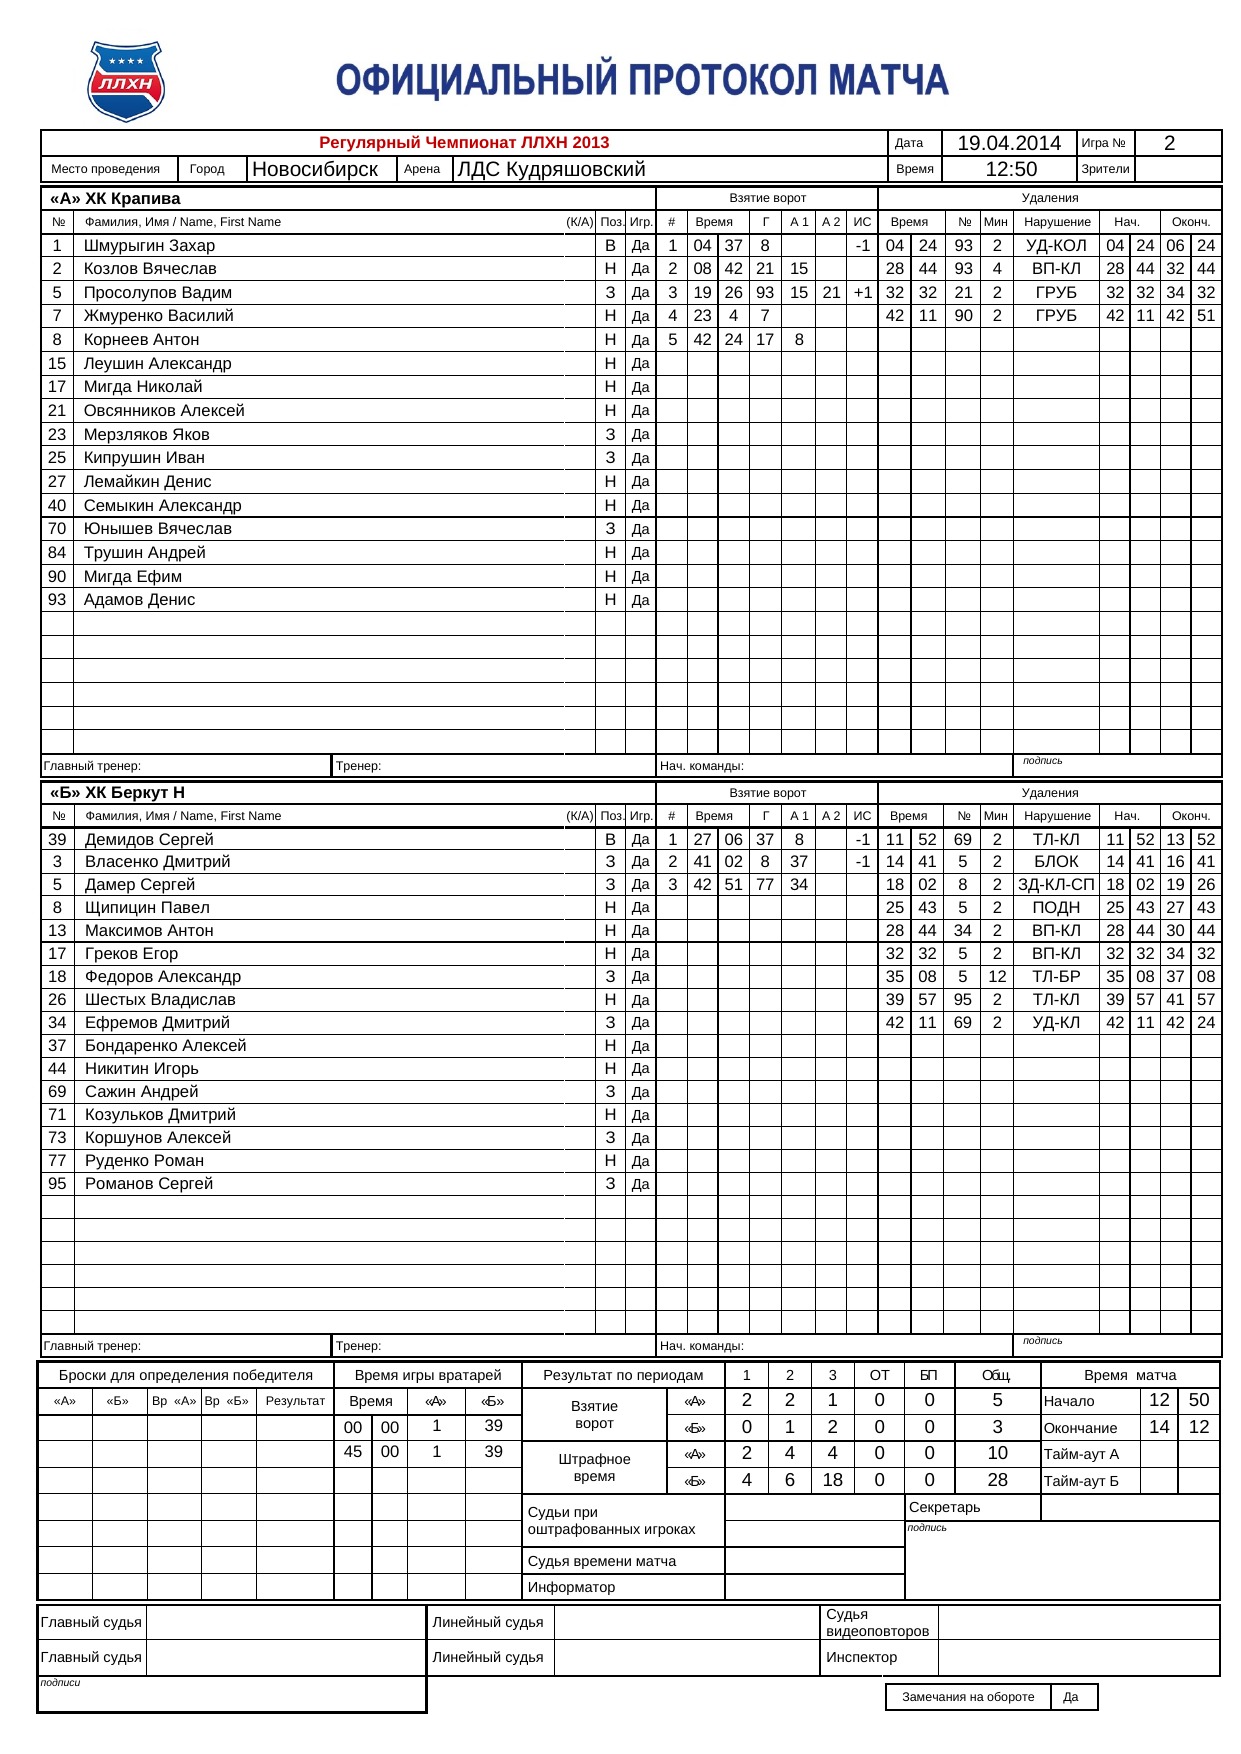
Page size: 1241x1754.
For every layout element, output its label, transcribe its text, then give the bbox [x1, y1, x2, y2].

table_cell [148, 1468, 201, 1493]
table_cell [1131, 730, 1160, 753]
table_cell 42 [1161, 305, 1190, 327]
table_cell [1100, 423, 1129, 445]
table_cell [782, 943, 815, 964]
table_cell [688, 470, 717, 493]
table_cell [782, 1035, 815, 1057]
table_cell [719, 352, 749, 374]
table_cell [1179, 1468, 1219, 1493]
table_cell Да [626, 850, 655, 872]
table_cell [1161, 494, 1190, 516]
table_cell 1 [769, 1415, 811, 1440]
table_cell 2 [981, 850, 1013, 872]
table_cell [1192, 1196, 1221, 1218]
table_cell [1014, 1104, 1099, 1126]
table_cell [912, 565, 945, 587]
table_cell [847, 328, 877, 351]
table_cell [657, 423, 687, 445]
table_cell Греков Егор [75, 943, 564, 964]
table_cell [847, 920, 877, 941]
table_cell [719, 494, 749, 516]
table_cell [1161, 328, 1190, 351]
table_cell [75, 1219, 564, 1241]
table_cell [657, 541, 687, 564]
table_cell 0 [855, 1415, 904, 1440]
table_cell Дамер Сергей [75, 874, 564, 895]
table_cell Г [750, 805, 781, 826]
table_cell [1014, 399, 1099, 422]
table_cell [719, 399, 749, 422]
table_cell [879, 518, 910, 540]
table_cell [148, 1416, 201, 1440]
table_cell [1192, 376, 1221, 398]
table_cell [1161, 518, 1190, 540]
table_cell -1 [847, 829, 877, 849]
table_cell [1100, 659, 1129, 682]
table_cell 26 [719, 281, 749, 303]
table_cell [912, 1127, 943, 1149]
table_cell [782, 352, 815, 374]
table_cell Оконч. [1161, 805, 1221, 826]
table_cell 19 [1161, 874, 1190, 895]
table_cell [1014, 423, 1099, 445]
table_cell [39, 1468, 92, 1493]
table_cell [816, 1081, 846, 1103]
table_cell [816, 1173, 846, 1195]
table_cell [912, 636, 945, 658]
table_header Удаления [879, 783, 1221, 803]
table_cell [879, 1311, 910, 1333]
table_cell [1100, 1035, 1129, 1057]
table_cell [719, 1173, 749, 1195]
table_cell [879, 446, 910, 469]
table_cell Да [626, 235, 655, 256]
table_cell Да [626, 352, 655, 374]
table_cell [1100, 1288, 1129, 1310]
table_cell 51 [719, 874, 749, 895]
table_cell [74, 683, 564, 706]
table_cell [1192, 399, 1221, 422]
table_cell [565, 683, 595, 706]
table_cell 28 [1100, 257, 1129, 280]
table_cell Город [179, 157, 246, 181]
table_cell [879, 730, 910, 753]
table_cell [750, 446, 781, 469]
table_cell [879, 1035, 910, 1057]
table_cell [719, 920, 749, 941]
table_cell З [596, 446, 625, 469]
table_cell [816, 235, 846, 256]
table_cell Результат [257, 1389, 333, 1413]
table_header 19.04.2014 [943, 131, 1076, 155]
table_cell [688, 920, 717, 941]
table_cell [816, 470, 846, 493]
table_cell [688, 966, 717, 987]
table_cell [816, 257, 846, 280]
table_cell [879, 328, 910, 351]
table_cell [408, 1494, 465, 1520]
table_cell [1100, 376, 1129, 398]
table_cell (К/А) [565, 805, 595, 826]
table_cell [879, 1196, 910, 1218]
table_cell [42, 1219, 74, 1241]
table_header Время игры вратарей [335, 1363, 521, 1387]
table_cell [1014, 1288, 1099, 1310]
table_cell [565, 518, 595, 540]
table_cell [42, 659, 73, 682]
table_cell Бондаренко Алексей [75, 1035, 564, 1057]
table_cell [912, 328, 945, 351]
table_cell [74, 636, 564, 658]
table_cell [688, 1311, 717, 1333]
table_cell [1192, 470, 1221, 493]
table_cell [257, 1521, 333, 1546]
table_cell [1014, 588, 1099, 611]
table_cell [750, 989, 781, 1011]
table_cell [565, 1311, 595, 1333]
table_cell [944, 1242, 980, 1264]
table_cell Вр «А» [148, 1389, 201, 1413]
table_cell З [596, 850, 625, 872]
table_cell [912, 1196, 943, 1218]
table_cell [657, 446, 687, 469]
table_cell Нач. команды: [657, 1335, 1012, 1356]
table_cell [782, 376, 815, 398]
table_cell Н [596, 896, 625, 918]
table_cell [626, 612, 655, 634]
table_cell [657, 1311, 687, 1333]
table_cell 5 [657, 328, 687, 351]
table_cell 42 [879, 305, 910, 327]
table_cell [596, 1242, 625, 1264]
table_cell [719, 423, 749, 445]
table_cell [373, 1494, 407, 1520]
table_cell [688, 446, 717, 469]
table_cell [1100, 1150, 1129, 1172]
table_cell [782, 470, 815, 493]
table_cell Да [626, 1058, 655, 1079]
table_cell [782, 588, 815, 611]
table_cell [565, 1058, 595, 1079]
table_cell 41 [1131, 850, 1160, 872]
table_cell Место проведения [42, 157, 177, 181]
table_cell Да [626, 588, 655, 611]
table_cell [879, 588, 910, 611]
table_cell [719, 683, 749, 706]
table_cell 4 [769, 1442, 811, 1467]
table_cell «А» [668, 1442, 724, 1467]
table_cell Секретарь [906, 1495, 1040, 1520]
table_cell [847, 1265, 877, 1287]
table_cell 2 [981, 235, 1013, 256]
table_cell 12 [981, 966, 1013, 987]
table_cell [1014, 328, 1099, 351]
table_cell [596, 612, 625, 634]
table_cell [1192, 565, 1221, 587]
table_cell [42, 636, 73, 658]
table_cell 52 [912, 829, 943, 849]
table_cell [555, 1606, 819, 1639]
table_cell [879, 1173, 910, 1195]
table_cell [1100, 1127, 1129, 1149]
table_cell Н [596, 1035, 625, 1057]
table_header «А» ХК Крапива [42, 188, 655, 209]
table_cell [1131, 423, 1160, 445]
table_cell [202, 1547, 256, 1573]
table_cell [596, 1288, 625, 1310]
table_cell [688, 683, 717, 706]
table_cell -1 [847, 850, 877, 872]
table_cell 5 [42, 281, 73, 303]
table_cell Главный тренер: [42, 1335, 330, 1356]
table_cell [596, 730, 625, 753]
table_cell [750, 1012, 781, 1033]
table_cell [335, 1521, 371, 1546]
table_cell Да [626, 518, 655, 540]
table_cell [1100, 399, 1129, 422]
table_cell 2 [981, 1012, 1013, 1033]
table_cell [981, 1219, 1013, 1241]
table_cell 2 [981, 874, 1013, 895]
table_cell [1161, 707, 1190, 729]
table_cell 24 [719, 328, 749, 351]
table_cell [688, 399, 717, 422]
table_cell [1192, 518, 1221, 540]
table_cell Н [596, 1150, 625, 1172]
table_cell [688, 659, 717, 682]
table_cell подпись [1014, 1335, 1221, 1356]
table_cell [719, 989, 749, 1011]
table_cell [847, 257, 877, 280]
table_cell [750, 588, 781, 611]
table_cell [1192, 1265, 1221, 1287]
table_cell [1014, 1127, 1099, 1149]
table_cell 37 [1161, 966, 1190, 987]
table_cell А 1 [782, 211, 815, 233]
table_cell [816, 352, 846, 374]
table_cell [1100, 1311, 1129, 1333]
table_cell [1161, 1242, 1190, 1264]
table_cell [939, 1606, 1219, 1639]
table_cell Н [596, 588, 625, 611]
table_cell 90 [946, 305, 980, 327]
table_cell Мигда Николай [74, 376, 564, 398]
table_cell [565, 1127, 595, 1149]
table_cell 57 [912, 989, 943, 1011]
table_cell [816, 541, 846, 564]
table_cell [688, 896, 717, 918]
table_cell [816, 328, 846, 351]
table_cell [981, 588, 1013, 611]
table_cell 2 [812, 1415, 854, 1440]
table_cell [816, 305, 846, 327]
table_cell [879, 565, 910, 587]
table_cell 12:50 [943, 157, 1076, 181]
table_cell [39, 1574, 92, 1599]
table_header Удаления [879, 188, 1221, 209]
table_cell ВП-КЛ [1014, 257, 1099, 280]
table_cell [879, 1104, 910, 1126]
table_cell 41 [1192, 850, 1221, 872]
table_cell Нарушение [1014, 211, 1099, 233]
table_cell Новосибирск [248, 157, 396, 181]
table_cell +1 [847, 281, 877, 303]
table_cell [1192, 328, 1221, 351]
table_cell [688, 1242, 717, 1264]
table_cell [1014, 1311, 1099, 1333]
table_cell Да [626, 1104, 655, 1126]
table_header Регулярный Чемпионат ЛЛХН 2013 [42, 131, 887, 155]
table_cell [1014, 683, 1099, 706]
table_cell З [596, 874, 625, 895]
table_cell [847, 1081, 877, 1103]
table_cell Да [626, 257, 655, 280]
table_cell «Б» [668, 1468, 724, 1493]
table_cell [981, 1242, 1013, 1264]
table_cell 27 [688, 829, 717, 849]
table_cell [782, 1219, 815, 1241]
table_cell 37 [42, 1035, 74, 1057]
table_cell [688, 1035, 717, 1057]
table_cell 28 [1100, 920, 1129, 941]
table_cell Нач. команды: [657, 755, 1012, 776]
table_cell [981, 352, 1013, 374]
table_cell 44 [1192, 257, 1221, 280]
table_cell 2 [981, 989, 1013, 1011]
table_cell Нарушение [1014, 805, 1099, 826]
table_cell [782, 1173, 815, 1195]
table_cell [1161, 565, 1190, 587]
table_cell [946, 659, 980, 682]
table_cell 26 [42, 989, 74, 1011]
table_cell [408, 1468, 465, 1493]
table_cell [782, 423, 815, 445]
table_cell [1161, 399, 1190, 422]
table_cell [883, 1677, 1220, 1681]
table_cell [847, 1104, 877, 1126]
table_cell [879, 1081, 910, 1103]
table_cell [1100, 1196, 1129, 1218]
table_cell [912, 1058, 943, 1079]
table_cell Штрафное время [523, 1442, 666, 1493]
table_cell [1100, 352, 1129, 374]
table_cell 23 [688, 305, 717, 327]
table_cell 32 [1100, 281, 1129, 303]
table_cell [408, 1574, 465, 1599]
table_cell [816, 565, 846, 587]
table_cell [1161, 659, 1190, 682]
table_cell 2 [769, 1389, 811, 1413]
table_cell 0 [855, 1468, 904, 1493]
table_cell [719, 1127, 749, 1149]
table_cell [1192, 352, 1221, 374]
table_cell [1100, 588, 1129, 611]
table_cell 42 [1100, 1012, 1129, 1033]
table_cell З [596, 1012, 625, 1033]
table_cell 7 [750, 305, 781, 327]
table_cell 32 [1131, 943, 1160, 964]
table_cell ГРУБ [1014, 281, 1099, 303]
table_cell [565, 235, 595, 256]
table_cell [847, 376, 877, 398]
table_cell 2 [981, 943, 1013, 964]
table_cell 2 [657, 850, 687, 872]
table_cell [657, 920, 687, 941]
table_cell З [596, 1127, 625, 1149]
table_cell [1161, 1311, 1190, 1333]
table_cell [657, 1150, 687, 1172]
table_cell 4 [812, 1442, 854, 1467]
table_cell [688, 494, 717, 516]
table_cell [816, 920, 846, 941]
table_cell [42, 1265, 74, 1287]
table_cell Да [626, 829, 655, 849]
table_cell [1100, 1173, 1129, 1195]
table_cell [816, 989, 846, 1011]
table_cell «Б » [466, 1389, 521, 1413]
table_cell ИС [847, 805, 877, 826]
table_cell [816, 636, 846, 658]
table_cell 5 [944, 896, 980, 918]
table_cell 32 [1100, 943, 1129, 964]
table_cell [373, 1547, 407, 1573]
table_cell [912, 1081, 943, 1103]
table_cell [1161, 423, 1190, 445]
table_cell [944, 1058, 980, 1079]
table_cell [657, 612, 687, 634]
table_cell [719, 707, 749, 729]
table_cell 28 [879, 920, 910, 941]
table_cell 39 [466, 1416, 521, 1440]
table_cell Мин [981, 805, 1013, 826]
table_cell Линейный судья [428, 1606, 554, 1639]
table_header «Б» ХК Беркут Н [42, 783, 655, 803]
table_cell 57 [1192, 989, 1221, 1011]
table_cell ИС [847, 211, 877, 233]
table_cell 2 [981, 305, 1013, 327]
table_cell Да [626, 399, 655, 422]
table_cell [565, 1219, 595, 1241]
table_cell [93, 1441, 147, 1467]
table_cell 27 [1161, 896, 1190, 918]
table_cell 84 [42, 541, 73, 564]
table_cell [750, 1288, 781, 1310]
table_cell [719, 565, 749, 587]
table_cell [782, 1288, 815, 1310]
table_cell 18 [42, 966, 74, 987]
table_cell [912, 470, 945, 493]
table_cell [782, 920, 815, 941]
table_cell [816, 896, 846, 918]
table_cell [688, 707, 717, 729]
table_cell [879, 1127, 910, 1149]
table_cell [981, 1058, 1013, 1079]
table_cell 34 [782, 874, 815, 895]
table_cell Н [596, 328, 625, 351]
table_cell [1192, 541, 1221, 564]
table_cell 12 [1179, 1415, 1219, 1440]
table_cell [750, 920, 781, 941]
table_cell [981, 494, 1013, 516]
table_cell 4 [657, 305, 687, 327]
table_cell [944, 1035, 980, 1057]
table_cell [981, 1196, 1013, 1218]
table_cell 52 [1192, 829, 1221, 849]
table_cell [1014, 352, 1099, 374]
table_cell [1131, 494, 1160, 516]
table_cell Главный тренер: [42, 755, 330, 776]
table_cell 21 [946, 281, 980, 303]
table_cell [912, 446, 945, 469]
table_cell [750, 1196, 781, 1218]
table_cell [1161, 1081, 1190, 1103]
picture [5, 28, 1179, 129]
table_cell Нач. [1100, 805, 1160, 826]
table_cell [688, 588, 717, 611]
table_cell [596, 659, 625, 682]
table_cell [335, 1494, 371, 1520]
table_cell [1100, 683, 1129, 706]
table_cell [782, 399, 815, 422]
table_cell [981, 1173, 1013, 1195]
table_cell [782, 1265, 815, 1287]
table_cell [816, 1104, 846, 1126]
table_cell [946, 588, 980, 611]
table_cell [981, 446, 1013, 469]
table_cell 32 [912, 281, 945, 303]
table_cell З [596, 518, 625, 540]
table_cell 28 [956, 1468, 1040, 1493]
table_cell 8 [42, 896, 74, 918]
table_cell [626, 683, 655, 706]
table_cell [257, 1574, 333, 1599]
table_cell [782, 494, 815, 516]
table_cell [816, 874, 846, 895]
table_cell [816, 1127, 846, 1149]
table_cell [1131, 328, 1160, 351]
table_cell [879, 1242, 910, 1264]
table_cell [1192, 1219, 1221, 1241]
table_cell [750, 1173, 781, 1195]
table_cell [750, 1104, 781, 1126]
table_cell [719, 636, 749, 658]
table_cell [565, 328, 595, 351]
table_cell 32 [879, 281, 910, 303]
table_cell [1192, 1242, 1221, 1264]
table_cell [657, 352, 687, 374]
table_cell 37 [782, 850, 815, 872]
table_cell [944, 1081, 980, 1103]
table_cell 1 [657, 235, 687, 256]
table_cell [816, 850, 846, 872]
table_cell [1100, 612, 1129, 634]
table_cell Главный судья [39, 1606, 146, 1639]
table_cell 10 [956, 1442, 1040, 1467]
table_cell [816, 683, 846, 706]
table_cell [750, 659, 781, 682]
table_cell [1161, 1196, 1190, 1218]
table_cell [688, 376, 717, 398]
table_cell Да [626, 446, 655, 469]
table_cell [750, 399, 781, 422]
table_cell [816, 423, 846, 445]
table_cell [688, 730, 717, 753]
table_cell 02 [1131, 874, 1160, 895]
table_cell # [657, 805, 687, 826]
table_cell 17 [42, 943, 74, 964]
table_cell [1192, 1058, 1221, 1079]
table_cell [257, 1494, 333, 1520]
table_cell [657, 1196, 687, 1218]
table_cell [879, 1265, 910, 1287]
table_cell [1100, 1058, 1129, 1079]
table_cell «А» [39, 1389, 92, 1413]
table_cell [944, 1219, 980, 1241]
table_cell Просолупов Вадим [74, 281, 564, 303]
table_cell Жмуренко Василий [74, 305, 564, 327]
table_cell Тренер: [333, 1335, 655, 1356]
table_cell Адамов Денис [74, 588, 564, 611]
table_cell [1161, 1173, 1190, 1195]
table_cell [981, 730, 1013, 753]
table_cell [75, 1288, 564, 1310]
table_cell З [596, 281, 625, 303]
table_cell [726, 1495, 904, 1520]
table_cell [847, 305, 877, 327]
table_cell [39, 1547, 92, 1573]
table_cell [719, 730, 749, 753]
table_cell 08 [1192, 966, 1221, 987]
table_cell № [42, 211, 73, 233]
table_cell [1100, 707, 1129, 729]
table_cell 16 [1161, 850, 1190, 872]
table_cell [466, 1547, 521, 1573]
table_cell [39, 1416, 92, 1440]
table_cell [688, 518, 717, 540]
table_cell [1131, 1242, 1160, 1264]
table_cell [1161, 1219, 1190, 1241]
table_cell [750, 896, 781, 918]
table_cell [719, 518, 749, 540]
table_cell [1192, 636, 1221, 658]
table_cell [657, 1219, 687, 1241]
table_cell [202, 1416, 256, 1440]
table_cell [912, 1150, 943, 1172]
table_cell 25 [1100, 896, 1129, 918]
table_cell 6 [769, 1468, 811, 1493]
table_cell [847, 730, 877, 753]
table_cell [657, 943, 687, 964]
table_cell 26 [1192, 874, 1221, 895]
table_cell ТЛ-КЛ [1014, 989, 1099, 1011]
table_cell 23 [42, 423, 73, 445]
table_cell 42 [1100, 305, 1129, 327]
table_cell 34 [42, 1012, 74, 1033]
table_header Результат по периодам [523, 1363, 724, 1387]
table_cell ВП-КЛ [1014, 943, 1099, 964]
table_cell 21 [816, 281, 846, 303]
table_cell [1131, 636, 1160, 658]
table_cell [373, 1574, 407, 1599]
table_cell 1 [42, 235, 73, 256]
table_cell [626, 1265, 655, 1287]
table_cell 02 [719, 850, 749, 872]
table_cell 18 [812, 1468, 854, 1493]
table_cell [565, 1081, 595, 1103]
table_cell [1161, 730, 1190, 753]
table_cell Да [626, 896, 655, 918]
table_cell [1192, 1081, 1221, 1103]
table_cell [879, 612, 910, 634]
table_cell [981, 683, 1013, 706]
table_cell 15 [782, 281, 815, 303]
table_cell Леушин Александр [74, 352, 564, 374]
table_cell [946, 730, 980, 753]
table_cell [782, 541, 815, 564]
table_cell [1192, 494, 1221, 516]
table_cell Да [626, 541, 655, 564]
table_cell [1131, 565, 1160, 587]
table_cell 12 [1141, 1389, 1177, 1413]
table_cell [719, 376, 749, 398]
table_cell [750, 470, 781, 493]
table_cell Н [596, 943, 625, 964]
table_cell 2 [726, 1442, 768, 1467]
table_cell Мин [981, 211, 1013, 233]
table_cell Семыкин Александр [74, 494, 564, 516]
table_cell [626, 730, 655, 753]
table_cell [981, 328, 1013, 351]
table_cell Да [626, 989, 655, 1011]
table_cell [1136, 157, 1221, 181]
table_cell [946, 707, 980, 729]
table_cell [1131, 1265, 1160, 1287]
table_cell [879, 707, 910, 729]
table_cell З [596, 423, 625, 445]
table_cell [565, 257, 595, 280]
table_cell [1014, 1150, 1099, 1172]
table_cell [555, 1640, 819, 1675]
table_cell 32 [1192, 281, 1221, 303]
table_cell УД-КЛ [1014, 1012, 1099, 1033]
table_cell 2 [726, 1389, 768, 1413]
table_cell 40 [42, 494, 73, 516]
table_cell [782, 1081, 815, 1103]
table_cell 00 [373, 1441, 407, 1467]
table_cell [1131, 1150, 1160, 1172]
table_cell [719, 1081, 749, 1103]
table_cell [816, 1058, 846, 1079]
table_cell [1161, 470, 1190, 493]
table_cell [657, 1288, 687, 1310]
table_cell [1192, 1035, 1221, 1057]
table_cell Информатор [523, 1575, 724, 1599]
table_cell [1014, 1196, 1099, 1218]
table_cell [946, 423, 980, 445]
table_cell [1161, 1288, 1190, 1310]
table_cell [981, 470, 1013, 493]
table_cell [782, 896, 815, 918]
table_cell [1131, 1127, 1160, 1149]
table_cell [565, 612, 595, 634]
table_cell [750, 1219, 781, 1241]
table_cell [912, 1104, 943, 1126]
table_cell [944, 1265, 980, 1287]
table_cell 41 [1161, 989, 1190, 1011]
table_cell [39, 1521, 92, 1546]
table_cell [946, 399, 980, 422]
table_cell [1179, 1441, 1219, 1467]
table_cell [1014, 707, 1099, 729]
table_header Взятие ворот [657, 783, 877, 803]
table_cell [565, 281, 595, 303]
table_cell «А» [668, 1389, 724, 1413]
table_cell 69 [944, 1012, 980, 1033]
table_cell Время [688, 805, 749, 826]
table_cell [565, 1288, 595, 1310]
table_cell Время [889, 157, 941, 181]
table_cell [408, 1521, 465, 1546]
table_cell [1131, 1173, 1160, 1195]
table_cell [657, 659, 687, 682]
table_cell [657, 1173, 687, 1195]
table_cell [688, 1104, 717, 1126]
table_cell 37 [719, 235, 749, 256]
table_cell [1131, 1081, 1160, 1103]
table_header 1 [726, 1363, 768, 1387]
table_cell [565, 896, 595, 918]
table_cell [750, 423, 781, 445]
table_cell [657, 1265, 687, 1287]
table_cell [626, 707, 655, 729]
table_cell [1131, 541, 1160, 564]
table_cell [75, 1311, 564, 1333]
table_cell Нач. [1100, 211, 1160, 233]
table_cell [879, 352, 910, 374]
table_cell Да [626, 966, 655, 987]
table_cell [726, 1548, 904, 1573]
table_cell Вр «Б» [202, 1389, 256, 1413]
table_cell [657, 494, 687, 516]
table_cell Н [596, 352, 625, 374]
table_cell [1161, 588, 1190, 611]
table_cell [42, 1242, 74, 1264]
table_cell Сажин Андрей [75, 1081, 564, 1103]
table_cell [657, 966, 687, 987]
table_cell [1014, 470, 1099, 493]
table_cell [1161, 1035, 1190, 1057]
table_cell [565, 423, 595, 445]
table_cell [1131, 518, 1160, 540]
table_cell [657, 1012, 687, 1033]
table_cell [847, 446, 877, 469]
table_cell [1014, 636, 1099, 658]
table_cell [879, 541, 910, 564]
table_cell [1192, 1127, 1221, 1149]
table_cell 43 [912, 896, 943, 918]
table_cell 25 [879, 896, 910, 918]
table_cell [944, 1196, 980, 1218]
table_cell [565, 305, 595, 327]
table_cell Демидов Сергей [75, 829, 564, 849]
table_cell [1131, 659, 1160, 682]
table_cell [565, 1104, 595, 1126]
table_cell [93, 1574, 147, 1599]
table_cell [750, 376, 781, 398]
table_cell [565, 659, 595, 682]
table_cell [879, 494, 910, 516]
table_cell [565, 636, 595, 658]
table_cell [565, 588, 595, 611]
table_cell [1099, 1682, 1220, 1711]
table_cell [1100, 494, 1129, 516]
table_cell Поз. [596, 211, 625, 233]
table_cell 11 [912, 1012, 943, 1033]
table_cell [946, 376, 980, 398]
table_cell 8 [782, 328, 815, 351]
table_cell 2 [981, 281, 1013, 303]
table_cell [719, 1035, 749, 1057]
table_cell [719, 541, 749, 564]
table_cell 27 [42, 470, 73, 493]
table_cell [565, 989, 595, 1011]
table_cell Да [626, 920, 655, 941]
table_cell [912, 730, 945, 753]
table_cell Мигда Ефим [74, 565, 564, 587]
table_cell [782, 1012, 815, 1033]
table_cell [1014, 376, 1099, 398]
table_cell [565, 943, 595, 964]
table_cell 00 [335, 1416, 371, 1440]
table_cell [847, 423, 877, 445]
table_cell 39 [466, 1441, 521, 1467]
table_cell (К/А) [565, 211, 595, 233]
table_cell 71 [42, 1104, 74, 1126]
table_cell [657, 470, 687, 493]
table_cell БЛОК [1014, 850, 1099, 872]
table_cell [1014, 494, 1099, 516]
table_cell 4 [719, 305, 749, 327]
table_cell № [42, 805, 74, 826]
table_cell 35 [1100, 966, 1129, 987]
table_cell [565, 446, 595, 469]
table_cell [912, 1265, 943, 1287]
table_cell [1014, 612, 1099, 634]
table_cell [1161, 1127, 1190, 1149]
table_cell [202, 1494, 256, 1520]
table_cell [1192, 1150, 1221, 1172]
table_cell Окончание [1042, 1415, 1140, 1440]
table_cell [93, 1416, 147, 1440]
table_cell Максимов Антон [75, 920, 564, 941]
table_cell [1131, 399, 1160, 422]
table_cell Да [626, 874, 655, 895]
table_cell 8 [782, 829, 815, 849]
table_cell [750, 1265, 781, 1287]
table_cell [1131, 376, 1160, 398]
table_cell [335, 1468, 371, 1493]
table_cell [719, 1242, 749, 1264]
table_cell [1161, 352, 1190, 374]
table_cell 04 [1100, 235, 1129, 256]
table_cell [719, 1311, 749, 1333]
table_cell [912, 683, 945, 706]
table_cell [847, 1035, 877, 1057]
table_cell [565, 565, 595, 587]
table_cell 42 [719, 257, 749, 280]
table_cell [847, 494, 877, 516]
table_cell [657, 1242, 687, 1264]
table_cell [750, 683, 781, 706]
table_cell 70 [42, 518, 73, 540]
table_cell [1131, 1196, 1160, 1218]
table_cell [981, 518, 1013, 540]
table_cell 42 [879, 1012, 910, 1033]
table_cell [879, 470, 910, 493]
table_cell [1131, 1058, 1160, 1079]
table_cell 15 [782, 257, 815, 280]
table_cell [782, 636, 815, 658]
table_cell [750, 1058, 781, 1079]
table_cell 28 [879, 257, 910, 280]
table_cell [782, 683, 815, 706]
table_cell Н [596, 989, 625, 1011]
table_cell [816, 1035, 846, 1057]
table_cell 34 [1161, 943, 1190, 964]
table_cell 43 [1131, 896, 1160, 918]
table_cell [1161, 376, 1190, 398]
table_cell [847, 1127, 877, 1149]
table_cell [981, 659, 1013, 682]
table_cell [565, 1196, 595, 1218]
table_cell 69 [944, 829, 980, 849]
table_cell [847, 565, 877, 587]
table_cell Тайм-аут А [1042, 1441, 1140, 1467]
table_cell [816, 1288, 846, 1310]
table_cell [782, 1058, 815, 1079]
table_cell УД-КОЛ [1014, 235, 1099, 256]
table_cell [1131, 1035, 1160, 1057]
table_cell [879, 659, 910, 682]
table_cell 11 [1131, 1012, 1160, 1033]
table_cell Н [596, 1058, 625, 1079]
table_cell 4 [981, 257, 1013, 280]
table_cell [257, 1441, 333, 1467]
table_cell 39 [42, 829, 74, 849]
table_cell [657, 1127, 687, 1149]
table_cell [596, 683, 625, 706]
table_cell Да [626, 328, 655, 351]
table_cell 39 [879, 989, 910, 1011]
table_cell Да [626, 423, 655, 445]
table_cell 8 [42, 328, 73, 351]
table_cell [1192, 659, 1221, 682]
table_cell [847, 943, 877, 964]
table_cell Н [596, 494, 625, 516]
table_cell [1192, 1288, 1221, 1310]
table_cell подпись [906, 1522, 1219, 1599]
table_cell Руденко Роман [75, 1150, 564, 1172]
table_cell [688, 1058, 717, 1079]
table_cell [981, 541, 1013, 564]
table_cell [335, 1574, 371, 1599]
table_header Броски для определения победителя [39, 1363, 333, 1387]
table_cell [912, 352, 945, 374]
table_cell 1 [408, 1441, 465, 1467]
table_cell [1100, 446, 1129, 469]
table_cell 24 [912, 235, 945, 256]
table_cell [596, 1265, 625, 1287]
table_cell [257, 1468, 333, 1493]
table_cell [750, 1035, 781, 1057]
table_cell 13 [42, 920, 74, 941]
table_cell [782, 1311, 815, 1333]
table_cell [912, 1035, 943, 1057]
table_cell [1131, 612, 1160, 634]
table_cell А 2 [816, 805, 846, 826]
table_cell Главный судья [39, 1640, 146, 1675]
table_cell [816, 1196, 846, 1218]
table_cell [147, 1640, 425, 1675]
table_cell [565, 707, 595, 729]
table_cell [257, 1416, 333, 1440]
table_cell [879, 1150, 910, 1172]
table_cell [1100, 328, 1129, 351]
table_cell [39, 1441, 92, 1467]
table_cell [782, 1127, 815, 1149]
table_cell [688, 1265, 717, 1287]
table_cell [1161, 1104, 1190, 1126]
table_cell 5 [42, 874, 74, 895]
table_cell [42, 1311, 74, 1333]
table_cell [565, 730, 595, 753]
table_cell Оконч. [1161, 211, 1221, 233]
table_cell Да [626, 1127, 655, 1149]
table_cell [879, 1288, 910, 1310]
table_cell 00 [373, 1416, 407, 1440]
table_cell [879, 683, 910, 706]
table_cell Да [626, 1081, 655, 1103]
table_cell 18 [1100, 874, 1129, 895]
table_cell [202, 1468, 256, 1493]
table_cell 1 [812, 1389, 854, 1413]
table_cell [719, 446, 749, 469]
table_cell [816, 612, 846, 634]
table_cell подписи [39, 1677, 425, 1711]
table_cell [816, 588, 846, 611]
table_cell 3 [956, 1415, 1040, 1440]
table_cell 15 [42, 352, 73, 374]
table_cell [626, 1196, 655, 1218]
table_cell [626, 1219, 655, 1241]
table_cell [847, 1219, 877, 1241]
table_cell 08 [688, 257, 717, 280]
table_cell [719, 588, 749, 611]
table_cell № [944, 805, 980, 826]
table_cell [466, 1494, 521, 1520]
table_cell [981, 423, 1013, 445]
table_cell [939, 1640, 1219, 1675]
table_cell 95 [944, 989, 980, 1011]
table_cell Судья видеоповторов [821, 1606, 938, 1639]
table_cell [626, 1288, 655, 1310]
table_cell [1100, 518, 1129, 540]
table_cell [946, 494, 980, 516]
table_cell [1161, 1265, 1190, 1287]
table_cell [75, 1242, 564, 1264]
table_cell Да [626, 470, 655, 493]
table_cell [816, 730, 846, 753]
table_cell [719, 1104, 749, 1126]
table_cell [688, 541, 717, 564]
table_cell [816, 659, 846, 682]
table_cell [202, 1521, 256, 1546]
table_cell [202, 1441, 256, 1467]
table_cell [688, 1173, 717, 1195]
table_cell 21 [750, 257, 781, 280]
table_cell [657, 1035, 687, 1057]
table_cell [688, 1127, 717, 1149]
table_cell [657, 565, 687, 587]
table_cell 14 [1100, 850, 1129, 872]
table_cell [750, 707, 781, 729]
table_cell [981, 1288, 1013, 1310]
table_cell [596, 707, 625, 729]
table_cell [847, 612, 877, 634]
table_cell [847, 470, 877, 493]
table_cell Трушин Андрей [74, 541, 564, 564]
table_cell Игр. [626, 211, 655, 233]
table_cell [657, 399, 687, 422]
table_cell [782, 730, 815, 753]
table_cell [596, 1219, 625, 1241]
table_cell [847, 966, 877, 987]
table_cell [912, 1242, 943, 1264]
table_cell [912, 518, 945, 540]
table_cell 52 [1131, 829, 1160, 849]
table_cell [750, 1242, 781, 1264]
table_cell 2 [981, 920, 1013, 941]
table_cell [147, 1606, 425, 1639]
table_cell 04 [688, 235, 717, 256]
table_cell Н [596, 470, 625, 493]
table_cell [42, 683, 73, 706]
table_cell [1161, 612, 1190, 634]
table_cell Да [626, 1012, 655, 1033]
table_cell Н [596, 920, 625, 941]
table_cell [1014, 1173, 1099, 1195]
table_cell Щипицин Павел [75, 896, 564, 918]
table_cell 2 [981, 896, 1013, 918]
table_cell [565, 829, 595, 849]
table_header Дата [889, 131, 941, 155]
table_cell [1141, 1468, 1177, 1493]
table_cell Линейный судья [428, 1640, 554, 1675]
table_cell Федоров Александр [75, 966, 564, 987]
table_cell # [657, 211, 687, 233]
table_cell [816, 1219, 846, 1241]
table_cell В [596, 829, 625, 849]
table_cell [466, 1468, 521, 1493]
table_cell 3 [657, 874, 687, 895]
table_cell [93, 1468, 147, 1493]
table_cell [782, 1196, 815, 1218]
table_cell [946, 565, 980, 587]
table_cell 17 [750, 328, 781, 351]
table_cell [688, 989, 717, 1011]
table_cell [847, 352, 877, 374]
table_cell 0 [905, 1415, 954, 1440]
table_cell Никитин Игорь [75, 1058, 564, 1079]
table_cell Козлов Вячеслав [74, 257, 564, 280]
table_cell [847, 707, 877, 729]
table_cell 5 [944, 943, 980, 964]
table_cell 32 [1161, 257, 1190, 280]
table_cell [912, 1288, 943, 1310]
table_cell [750, 966, 781, 987]
table_cell 24 [1131, 235, 1160, 256]
table_cell 06 [1161, 235, 1190, 256]
table_cell 93 [946, 257, 980, 280]
table_cell [912, 1219, 943, 1241]
table_cell Взятие ворот [523, 1389, 666, 1440]
table_cell 14 [1141, 1415, 1177, 1440]
table_cell [1192, 446, 1221, 469]
table_cell [1131, 1104, 1160, 1126]
table_cell [1100, 636, 1129, 658]
table_cell 44 [1192, 920, 1221, 941]
table_cell [1131, 683, 1160, 706]
table_cell 7 [42, 305, 73, 327]
table_cell Ефремов Дмитрий [75, 1012, 564, 1033]
table_cell В [596, 235, 625, 256]
table_cell Юнышев Вячеслав [74, 518, 564, 540]
table_cell [74, 612, 564, 634]
table_cell [879, 636, 910, 658]
table_cell [1100, 1081, 1129, 1103]
table_cell [847, 1058, 877, 1079]
table_cell [1131, 1288, 1160, 1310]
table_cell [912, 494, 945, 516]
table_cell Да [626, 1035, 655, 1057]
table_cell [847, 1012, 877, 1033]
table_cell [596, 636, 625, 658]
table_cell [1014, 446, 1099, 469]
table_cell 42 [688, 328, 717, 351]
table_cell [1192, 612, 1221, 634]
table_cell [1100, 1104, 1129, 1126]
table_cell [42, 1288, 74, 1310]
table_cell [912, 423, 945, 445]
table_cell [981, 1035, 1013, 1057]
table_cell [1192, 423, 1221, 445]
table_cell [782, 707, 815, 729]
table_cell [688, 352, 717, 374]
table_cell [565, 376, 595, 398]
table_cell [565, 1242, 595, 1264]
table_cell [946, 470, 980, 493]
table_cell [847, 1150, 877, 1172]
table_cell 45 [335, 1441, 371, 1467]
table_cell [1100, 1265, 1129, 1287]
table_cell 0 [905, 1468, 954, 1493]
table_cell [719, 1058, 749, 1079]
table_cell [912, 659, 945, 682]
table_cell [912, 1311, 943, 1333]
table_cell [657, 1058, 687, 1079]
table_cell 0 [905, 1442, 954, 1467]
table_cell [335, 1547, 371, 1573]
table_cell [1100, 1242, 1129, 1264]
table_cell [657, 518, 687, 540]
table_cell [42, 612, 73, 634]
table_cell [946, 328, 980, 351]
table_cell 04 [879, 235, 910, 256]
table_cell [750, 1311, 781, 1333]
table_cell [1014, 518, 1099, 540]
table_cell 93 [750, 281, 781, 303]
table_cell [782, 612, 815, 634]
table_cell [816, 829, 846, 849]
table_cell [688, 612, 717, 634]
table_cell 1 [408, 1416, 465, 1440]
table_cell [657, 588, 687, 611]
table_cell 41 [688, 850, 717, 872]
table_cell [782, 989, 815, 1011]
table_cell [1131, 470, 1160, 493]
table_cell [1192, 683, 1221, 706]
table_cell [750, 541, 781, 564]
table_cell [847, 1196, 877, 1218]
table_cell [202, 1574, 256, 1599]
table_cell [1014, 1242, 1099, 1264]
table_cell [981, 1265, 1013, 1287]
table_cell 44 [1131, 257, 1160, 280]
table_cell [782, 305, 815, 327]
table_cell [946, 352, 980, 374]
table_cell [148, 1494, 201, 1520]
table_cell [981, 636, 1013, 658]
table_cell [565, 1012, 595, 1033]
table_cell 30 [1161, 920, 1190, 941]
table_cell [719, 1265, 749, 1287]
table_cell [1014, 1219, 1099, 1241]
table_cell [93, 1547, 147, 1573]
table_cell [879, 376, 910, 398]
table_header Общ. [956, 1363, 1040, 1387]
table_cell [750, 1127, 781, 1149]
table_cell [816, 707, 846, 729]
table_cell [879, 423, 910, 445]
table_cell 77 [750, 874, 781, 895]
table_cell [565, 352, 595, 374]
table_cell [816, 1150, 846, 1172]
table_cell [719, 943, 749, 964]
table_cell 5 [944, 850, 980, 872]
table_cell 34 [944, 920, 980, 941]
table_cell [657, 683, 687, 706]
table_cell 2 [657, 257, 687, 280]
table_cell [782, 565, 815, 587]
table_header Игра № [1078, 131, 1134, 155]
table_cell [944, 1288, 980, 1310]
table_cell [626, 1311, 655, 1333]
table_cell Время [879, 805, 943, 826]
table_cell ЗД-КЛ-СП [1014, 874, 1099, 895]
table_cell [912, 376, 945, 398]
table_cell 2 [981, 829, 1013, 849]
table_cell 24 [1192, 1012, 1221, 1033]
table_cell 11 [879, 829, 910, 849]
table_cell [1014, 565, 1099, 587]
table_cell Н [596, 376, 625, 398]
table_cell [565, 470, 595, 493]
table_cell 32 [912, 943, 943, 964]
table_cell [373, 1521, 407, 1546]
table_cell [1014, 1035, 1099, 1057]
table_cell Г [750, 211, 781, 233]
table_cell [981, 1127, 1013, 1149]
table_cell 39 [1100, 989, 1129, 1011]
table_cell ПОДН [1014, 896, 1099, 918]
table_cell [782, 659, 815, 682]
table_cell [688, 943, 717, 964]
table_cell [74, 659, 564, 682]
table_cell 32 [1131, 281, 1160, 303]
table_cell Поз. [596, 805, 625, 826]
table_cell 08 [1131, 966, 1160, 987]
table_cell [1014, 730, 1099, 753]
table_cell Да [626, 376, 655, 398]
table_cell [1014, 1058, 1099, 1079]
table_cell 0 [726, 1415, 768, 1440]
table_cell [946, 541, 980, 564]
table_header 2 [769, 1363, 811, 1387]
table_cell 42 [1161, 1012, 1190, 1033]
table_cell [657, 376, 687, 398]
table_cell [816, 494, 846, 516]
table_cell Шмурыгин Захар [74, 235, 564, 256]
table_cell [688, 565, 717, 587]
table_cell [408, 1547, 465, 1573]
table_cell 06 [719, 829, 749, 849]
table_cell [946, 683, 980, 706]
table_cell [1192, 588, 1221, 611]
table_cell З [596, 1173, 625, 1195]
table_cell 57 [1131, 989, 1160, 1011]
table_cell [912, 399, 945, 422]
table_cell [657, 636, 687, 658]
table_cell Да [626, 1173, 655, 1195]
table_cell [1141, 1441, 1177, 1467]
table_cell [782, 1150, 815, 1172]
table_cell [1042, 1495, 1219, 1520]
table_cell [816, 1242, 846, 1264]
table_cell [565, 966, 595, 987]
table_cell [1161, 541, 1190, 564]
table_cell [719, 896, 749, 918]
table_header Время матча [1042, 1363, 1219, 1387]
table_cell [719, 966, 749, 987]
table_cell [750, 518, 781, 540]
table_cell [719, 1219, 749, 1241]
table_cell -1 [847, 235, 877, 256]
table_cell [93, 1494, 147, 1520]
table_cell [719, 1012, 749, 1033]
table_cell [565, 1173, 595, 1195]
table_cell [816, 1012, 846, 1033]
table_cell 18 [879, 874, 910, 895]
table_cell [1131, 1219, 1160, 1241]
table_cell [944, 1127, 980, 1149]
table_cell [981, 1104, 1013, 1126]
table_cell [847, 874, 877, 895]
table_cell [816, 399, 846, 422]
table_cell [373, 1468, 407, 1493]
table_cell [1192, 730, 1221, 753]
table_cell [1014, 1265, 1099, 1287]
table_cell Мерзляков Яков [74, 423, 564, 445]
table_cell [847, 1173, 877, 1195]
table_cell [981, 376, 1013, 398]
table_cell [816, 518, 846, 540]
table_cell 37 [750, 829, 781, 849]
table_cell [946, 446, 980, 469]
table_cell [944, 1104, 980, 1126]
table_cell [42, 707, 73, 729]
table_cell 5 [956, 1389, 1040, 1413]
table_cell 24 [1192, 235, 1221, 256]
table_cell 21 [42, 399, 73, 422]
table_cell Тренер: [333, 755, 655, 776]
table_cell [1161, 1058, 1190, 1079]
table_cell [816, 966, 846, 987]
table_cell 4 [726, 1468, 768, 1493]
table_cell 42 [688, 874, 717, 895]
table_cell 3 [42, 850, 74, 872]
table_cell «Б» [668, 1415, 724, 1440]
table_cell 44 [912, 920, 943, 941]
table_cell [565, 1265, 595, 1287]
table_cell [879, 1058, 910, 1079]
table_cell 02 [912, 874, 943, 895]
table_cell [466, 1574, 521, 1599]
table_cell 3 [657, 281, 687, 303]
table_cell 93 [946, 235, 980, 256]
table_cell ГРУБ [1014, 305, 1099, 327]
table_cell 8 [750, 235, 781, 256]
table_cell [946, 636, 980, 658]
table_cell 34 [1161, 281, 1190, 303]
table_cell ТЛ-БР [1014, 966, 1099, 987]
table_cell [847, 1242, 877, 1264]
table_cell [750, 494, 781, 516]
table_cell № [946, 211, 980, 233]
table_cell [981, 565, 1013, 587]
table_cell 44 [42, 1058, 74, 1079]
table_cell [148, 1521, 201, 1546]
table_cell [847, 659, 877, 682]
table_cell 43 [1192, 896, 1221, 918]
table_cell 08 [912, 966, 943, 987]
table_cell Н [596, 305, 625, 327]
table_cell [1192, 707, 1221, 729]
table_cell Да [626, 305, 655, 327]
table_cell [688, 636, 717, 658]
table_cell Время [688, 211, 749, 233]
table_cell 19 [688, 281, 717, 303]
table_cell 11 [1131, 305, 1160, 327]
table_cell [688, 1012, 717, 1033]
table_cell [1100, 541, 1129, 564]
table_header БП [905, 1363, 954, 1387]
table_cell [944, 1173, 980, 1195]
table_cell 90 [42, 565, 73, 587]
table_cell 93 [42, 588, 73, 611]
table_cell [39, 1494, 92, 1520]
table_cell [981, 612, 1013, 634]
table_cell [1014, 1081, 1099, 1103]
table_cell [879, 399, 910, 422]
table_cell [782, 446, 815, 469]
table_cell [847, 588, 877, 611]
table_cell 32 [879, 943, 910, 964]
table_cell [912, 541, 945, 564]
table_cell [847, 636, 877, 658]
table_cell 0 [855, 1389, 904, 1413]
table_cell [466, 1521, 521, 1546]
table_cell Н [596, 399, 625, 422]
table_cell [981, 707, 1013, 729]
table_cell З [596, 966, 625, 987]
table_cell А 2 [816, 211, 846, 233]
table_cell А 1 [782, 805, 815, 826]
table_cell [657, 1104, 687, 1126]
table_cell 44 [1131, 920, 1160, 941]
table_cell Да [626, 494, 655, 516]
table_cell [912, 588, 945, 611]
table_cell 0 [855, 1442, 904, 1467]
table_cell [1192, 1104, 1221, 1126]
table_cell [750, 730, 781, 753]
table_cell [912, 1173, 943, 1195]
table_cell 51 [1192, 305, 1221, 327]
table_cell [816, 1265, 846, 1287]
table_cell 11 [912, 305, 945, 327]
table_cell 5 [944, 966, 980, 987]
table_cell [1131, 707, 1160, 729]
table_cell [148, 1547, 201, 1573]
table_cell [688, 1150, 717, 1172]
table_cell [1100, 470, 1129, 493]
table_cell 0 [905, 1389, 954, 1413]
table_cell ВП-КЛ [1014, 920, 1099, 941]
table_cell [1100, 1219, 1129, 1241]
table_cell Да [626, 281, 655, 303]
table_header Замечания на обороте [887, 1685, 1050, 1709]
table_cell [42, 1196, 74, 1218]
table_cell [1161, 446, 1190, 469]
table_cell [657, 1081, 687, 1103]
table_header 2 [1136, 131, 1221, 155]
table_cell [688, 423, 717, 445]
table_cell [1161, 636, 1190, 658]
table_cell 11 [1100, 829, 1129, 849]
table_cell [1161, 683, 1190, 706]
table_cell [148, 1574, 201, 1599]
table_header Взятие ворот [657, 188, 877, 209]
table_cell Корнеев Антон [74, 328, 564, 351]
table_cell [565, 1150, 595, 1172]
table_cell [1100, 565, 1129, 587]
table_cell [944, 1311, 980, 1333]
table_cell 95 [42, 1173, 74, 1195]
table_cell 44 [912, 257, 945, 280]
table_cell [428, 1677, 882, 1711]
table_cell [946, 518, 980, 540]
table_cell [257, 1547, 333, 1573]
table_cell [565, 399, 595, 422]
table_cell Время [335, 1389, 407, 1413]
table_cell Романов Сергей [75, 1173, 564, 1195]
table_cell [782, 235, 815, 256]
table_cell [688, 1219, 717, 1241]
table_cell ЛДС Кудряшовский [454, 157, 887, 181]
table_cell Кипрушин Иван [74, 446, 564, 469]
table_cell [847, 1288, 877, 1310]
table_cell З [596, 1081, 625, 1103]
table_cell [847, 896, 877, 918]
table_cell [1131, 446, 1160, 469]
table_cell Начало [1042, 1389, 1140, 1413]
table_cell [657, 707, 687, 729]
table_cell [816, 376, 846, 398]
table_cell [596, 1196, 625, 1218]
table_cell [1131, 588, 1160, 611]
table_cell [688, 1196, 717, 1218]
table_cell [750, 565, 781, 587]
table_cell Судьи при оштрафованных игроках [523, 1495, 724, 1546]
table_cell [657, 730, 687, 753]
table_cell [596, 1311, 625, 1333]
table_cell «А» [408, 1389, 465, 1413]
table_cell 8 [944, 874, 980, 895]
table_cell [847, 518, 877, 540]
table_cell [782, 1104, 815, 1126]
table_cell [565, 494, 595, 516]
table_cell 77 [42, 1150, 74, 1172]
table_header 3 [812, 1363, 854, 1387]
table_cell [750, 943, 781, 964]
table_cell [944, 1150, 980, 1172]
table_cell [847, 683, 877, 706]
table_cell [688, 1288, 717, 1310]
table_cell [750, 612, 781, 634]
table_cell [626, 636, 655, 658]
table_cell [726, 1521, 904, 1546]
table_cell Да [626, 565, 655, 587]
table_cell Коршунов Алексей [75, 1127, 564, 1149]
table_cell Время [879, 211, 945, 233]
table_cell [981, 1311, 1013, 1333]
table_cell 2 [42, 257, 73, 280]
table_cell [688, 1081, 717, 1103]
table_cell [1161, 1150, 1190, 1172]
table_cell [148, 1441, 201, 1467]
table_header Да [1052, 1685, 1097, 1709]
table_cell Лемайкин Денис [74, 470, 564, 493]
table_cell 17 [42, 376, 73, 398]
table_cell «Б» [93, 1389, 147, 1413]
table_cell ТЛ-КЛ [1014, 829, 1099, 849]
table_cell Фамилия, Имя / Name, First Name [75, 805, 565, 826]
table_cell [74, 707, 564, 729]
table_cell [565, 541, 595, 564]
table_cell [816, 1311, 846, 1333]
table_cell [750, 352, 781, 374]
table_cell [750, 1150, 781, 1172]
table_cell [847, 541, 877, 564]
table_cell [847, 399, 877, 422]
table_cell [847, 1311, 877, 1333]
table_cell 1 [657, 829, 687, 849]
table_cell [1131, 352, 1160, 374]
table_cell Власенко Дмитрий [75, 850, 564, 872]
table_cell Фамилия, Имя / Name, First Name [74, 211, 565, 233]
table_cell [782, 518, 815, 540]
table_cell [42, 730, 73, 753]
table_cell [1014, 541, 1099, 564]
table_cell [626, 1242, 655, 1264]
table_cell [816, 446, 846, 469]
table_cell подпись [1014, 755, 1221, 776]
table_cell [719, 612, 749, 634]
table_cell 14 [879, 850, 910, 872]
table_cell 35 [879, 966, 910, 987]
table_cell [1192, 1173, 1221, 1195]
table_cell Н [596, 1104, 625, 1126]
table_cell 32 [1192, 943, 1221, 964]
table_cell [75, 1265, 564, 1287]
table_cell Козульков Дмитрий [75, 1104, 564, 1126]
table_cell 41 [912, 850, 943, 872]
table_cell 73 [42, 1127, 74, 1149]
table_cell [657, 896, 687, 918]
table_cell Н [596, 257, 625, 280]
table_cell [719, 1150, 749, 1172]
table_cell 25 [42, 446, 73, 469]
table_cell [565, 874, 595, 895]
table_cell [565, 920, 595, 941]
table_cell [750, 636, 781, 658]
table_cell [565, 850, 595, 872]
table_cell [719, 1196, 749, 1218]
table_cell [75, 1196, 564, 1218]
table_cell [981, 399, 1013, 422]
table_cell Шестых Владислав [75, 989, 564, 1011]
table_cell Н [596, 541, 625, 564]
table_cell [657, 989, 687, 1011]
table_cell Тайм-аут Б [1042, 1468, 1140, 1493]
table_cell [816, 943, 846, 964]
table_cell Зрители [1078, 157, 1134, 181]
table_cell 50 [1179, 1389, 1219, 1413]
table_cell [782, 966, 815, 987]
table_cell Судья времени матча [523, 1548, 724, 1573]
table_cell [726, 1575, 904, 1599]
table_cell Да [626, 943, 655, 964]
table_cell [626, 659, 655, 682]
table_cell [719, 659, 749, 682]
table_cell [750, 1081, 781, 1103]
table_header ОТ [855, 1363, 904, 1387]
table_cell Овсянников Алексей [74, 399, 564, 422]
table_cell [565, 1035, 595, 1057]
table_cell [879, 1219, 910, 1241]
table_cell [946, 612, 980, 634]
table_cell 8 [750, 850, 781, 872]
table_cell [74, 730, 564, 753]
table_cell Арена [398, 157, 452, 181]
table_cell Да [626, 1150, 655, 1172]
table_cell [847, 989, 877, 1011]
table_cell [782, 1242, 815, 1264]
table_cell [1100, 730, 1129, 753]
table_cell 13 [1161, 829, 1190, 849]
table_cell Игр. [626, 805, 655, 826]
table_cell [93, 1521, 147, 1546]
table_cell [1014, 659, 1099, 682]
table_cell [1192, 1311, 1221, 1333]
table_cell 69 [42, 1081, 74, 1103]
table_cell [981, 1081, 1013, 1103]
table_cell [719, 470, 749, 493]
table_cell [981, 1150, 1013, 1172]
table_cell [912, 612, 945, 634]
table_cell Н [596, 565, 625, 587]
table_cell [719, 1288, 749, 1310]
table_cell Инспектор [821, 1640, 938, 1675]
table_cell [912, 707, 945, 729]
table_cell [1131, 1311, 1160, 1333]
